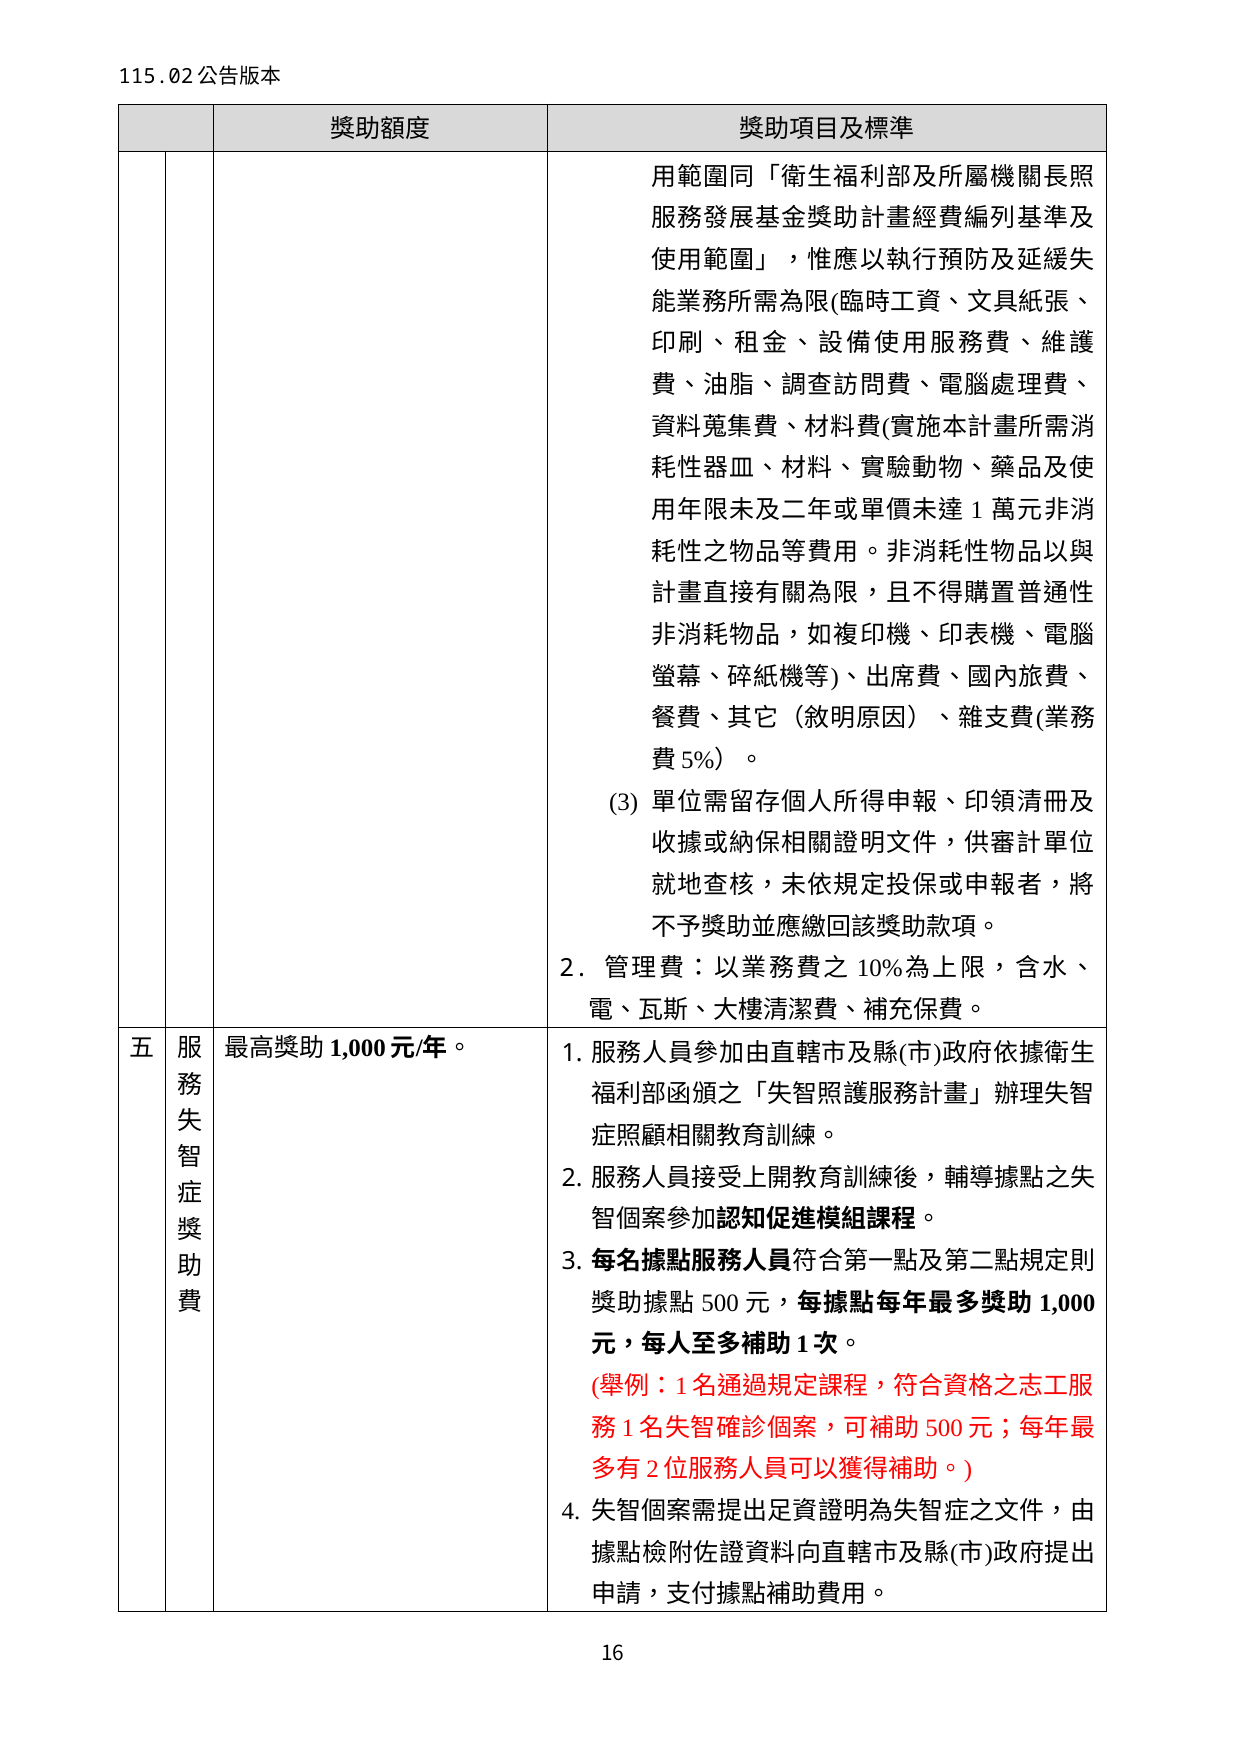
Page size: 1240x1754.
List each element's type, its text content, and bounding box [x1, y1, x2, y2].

table_cell 服務人員參加由直轄市及縣(市)政府依據衛生福利部函頒之「失智照護服務計畫」辦理失智症照顧相關教育訓練。 服務人員接受上開教育訓練後，輔導據點之失智個案參加認知促進模組課程。 每名據點服務人員符合第一點及第二點規定則獎助據點500元，每據點每年最多獎助1,000元，每人至多補助1次。 (舉例：1名通過規定課程，符合資格之志工服務1名失智確診個案，可補助500元；每年最多有2位服務人員可以獲得補助。) 失智個案需提出足資證明為失智症之文件，由據點檢附佐證資料向直轄市及縣(市)政府提出申請，支付據點補助費用。 上揭足資證明失智症之文件包含診斷證明書、身心障礙證明(障別為失智症)或經醫師臨床診斷為失智症之證明文件。 [548, 1028, 1106, 1611]
table_header [119, 105, 213, 151]
table_header 獎助額度 [214, 105, 547, 151]
table_cell 服務失智症獎助費 [166, 1028, 213, 1611]
table_cell 最高獎助1,000元/年。 [214, 1028, 547, 1611]
table_cell [214, 152, 547, 1027]
table_cell [119, 152, 165, 1027]
table_cell [166, 152, 213, 1027]
table_cell 五 [119, 1028, 165, 1611]
table_cell 業務費： 師資鐘點費： 指導員(主要帶領者)：具有衛福部預防延緩失能指導員資格之師資或指導員，辦理上限1,200元/時。 協助員(協同帶領者)：不限為專業人員為原則，支付上限500元/時。 若師資為據點之有給職工作人員，且其薪資經費由衛福部長照基金支應者，則不予支付鐘點費：惟屬自聘有給職工作人員，鐘點費依前(A)(B)項支付上限折半計算。 除支付師資鐘點費，其餘經費編列及使用範圍同「衛生福利部及所屬機關長照服務發展基金獎助計畫經費編列基準及使用範圍」，惟應以執行預防及延緩失能業務所需為限(臨時工資、文具紙張、印刷、租金、設備使用服務費、維護費、油脂、調查訪問費、電腦處理費、資料蒐集費、材料費(實施本計畫所需消耗性器皿、材料、實驗動物、藥品及使用年限未及二年或單價未達1 萬元非消耗性之物品等費用。非消耗性物品以與計畫直接有關為限，且不得購置普通性非消耗物品，如複印機、印表機、電腦螢幕、碎紙機等)、出席費、國內旅費、餐費、其它（敘明原因）、雜支費(業務費5%）。 單位需留存個人所得申報、印領清冊及收據或納保相關證明文件，供審計單位就地查核，未依規定投保或申報者，將不予獎助並應繳回該獎助款項。 管理費：以業務費之10%為上限，含水、電、瓦斯、大樓清潔費、補充保費。 [548, 152, 1106, 1027]
table_header 獎助項目及標準 [548, 105, 1106, 151]
